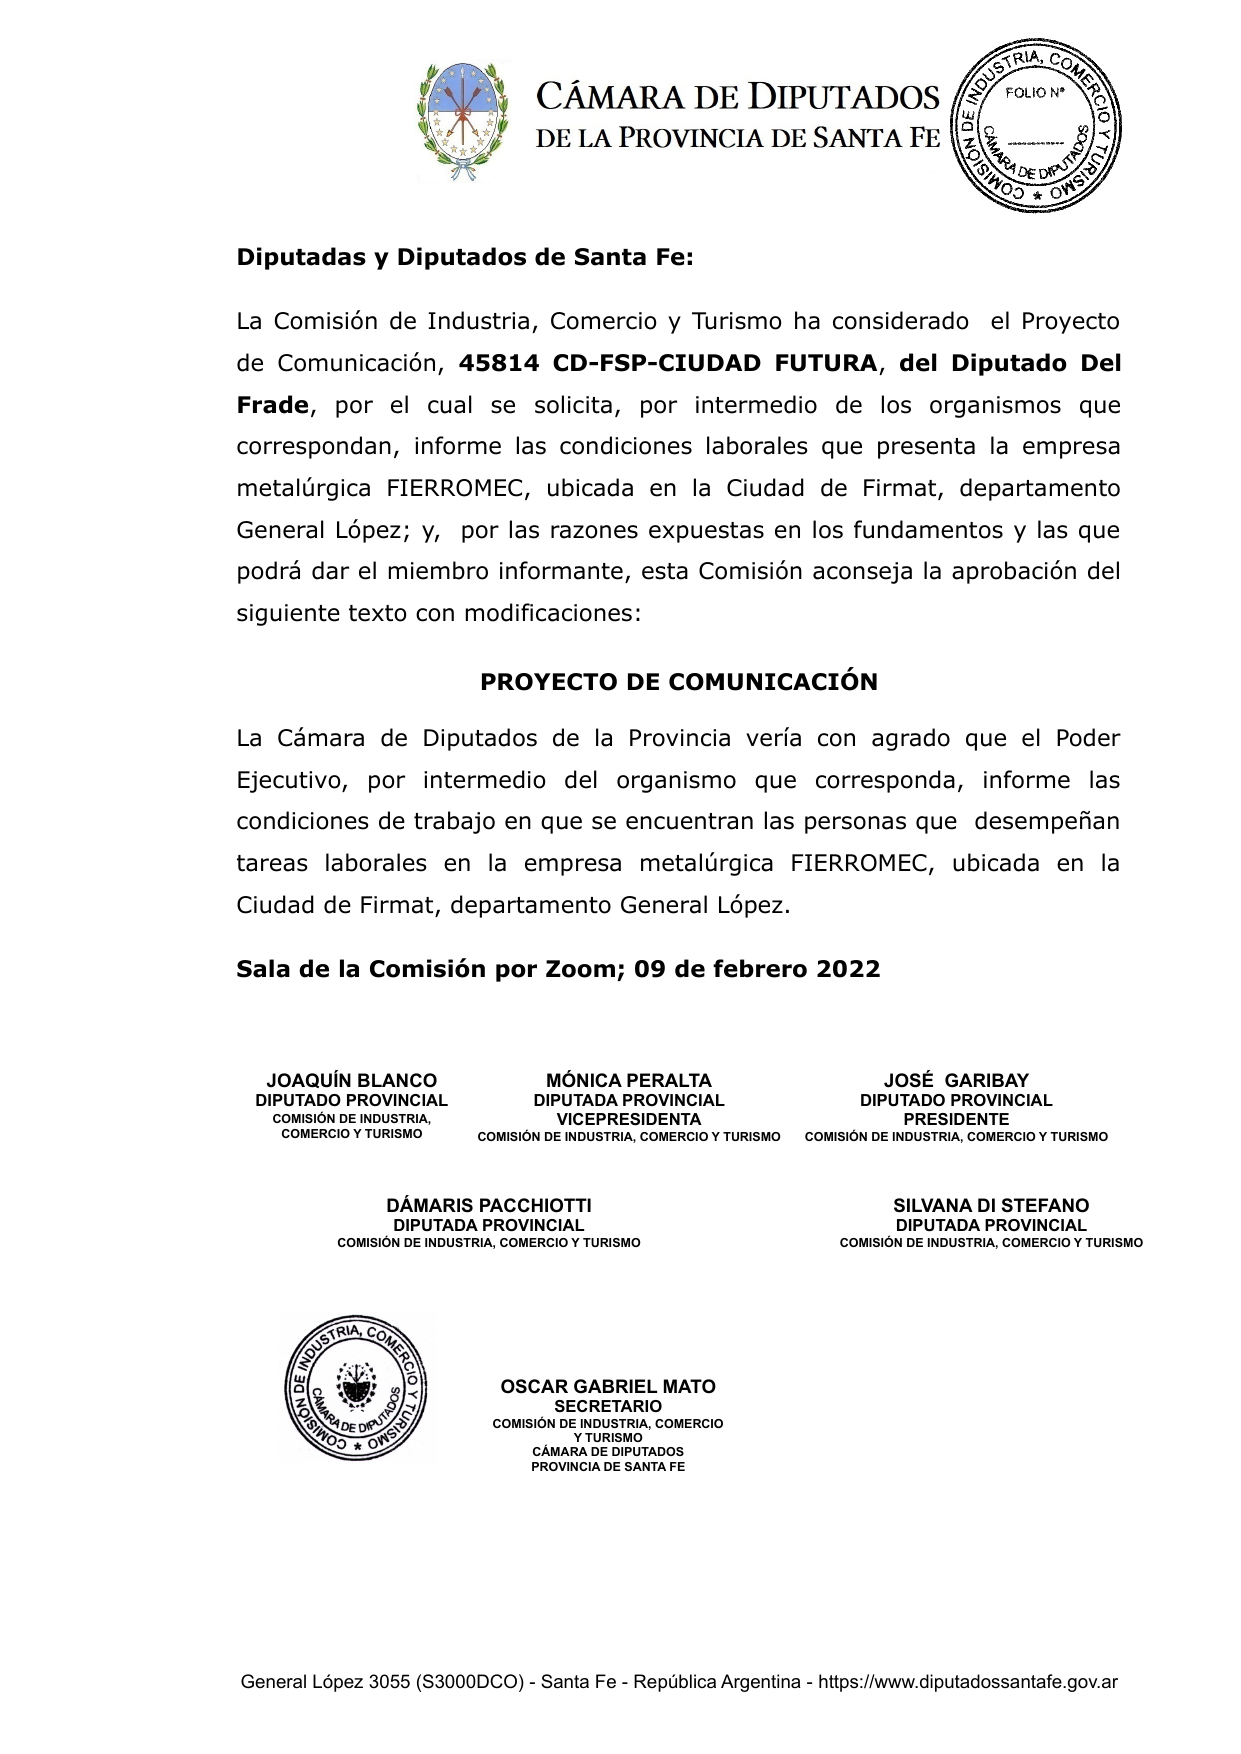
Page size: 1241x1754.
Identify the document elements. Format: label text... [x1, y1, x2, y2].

table_header JOSÉ GARIBAY DIPUTADO PROVINCIAL PRESIDENTE COMISIÓN DE INDUSTRIA, COMERCIO Y TURISMO [791, 1061, 1122, 1152]
table_header DÁMARIS PACCHIOTTI DIPUTADA PROVINCIAL COMISIÓN DE INDUSTRIA, COMERCIO Y TURISMO [236, 1186, 742, 1258]
picture [413, 59, 944, 183]
text La Cámara de Diputados de la Provincia vería con agrado que el Poder Ejecutivo, por intermedio del organismo que corresponda, informe las condiciones de trabajo en que se encuentran las personas que desempeñan tareas laborales en la empresa metalúrgica FIERROMEC, ubicada en la Ciudad de Firmat, departamento General López. [236, 723, 1122, 918]
picture [277, 1311, 437, 1463]
table_header MÓNICA PERALTA DIPUTADA PROVINCIAL VICEPRESIDENTA COMISIÓN DE INDUSTRIA, COMERCIO Y TURISMO [467, 1061, 791, 1152]
text Sala de la Comisión por Zoom; 09 de febrero 2022 [236, 954, 1122, 982]
text Diputadas y Diputados de Santa Fe: [236, 242, 1122, 270]
table_header SILVANA DI STEFANO DIPUTADA PROVINCIAL COMISIÓN DE INDUSTRIA, COMERCIO Y TURISMO [742, 1186, 1240, 1258]
table_header [236, 1306, 478, 1482]
table_header JOAQUÍN BLANCO DIPUTADO PROVINCIAL COMISIÓN DE INDUSTRIA, COMERCIO Y TURISMO [236, 1061, 467, 1152]
text La Comisión de Industria, Comercio y Turismo ha considerado el Proyecto de Comunicación, 45814 CD-FSP-CIUDAD FUTURA, del Diputado Del Frade, por el cual se solicita, por intermedio de los organismos que correspondan, informe las condiciones laborales que presenta la empresa metalúrgica FIERROMEC, ubicada en la Ciudad de Firmat, departamento General López; y, por las razones expuestas en los fundamentos y las que podrá dar el miembro informante, esta Comisión aconseja la aprobación del siguiente texto con modificaciones: [236, 307, 1122, 626]
text PROYECTO DE COMUNICACIÓN [236, 668, 1122, 696]
table_header OSCAR GABRIEL MATO SECRETARIO COMISIÓN DE INDUSTRIA, COMERCIO Y TURISMO CÁMARA DE DIPUTADOS PROVINCIA DE SANTA FE [479, 1306, 738, 1482]
